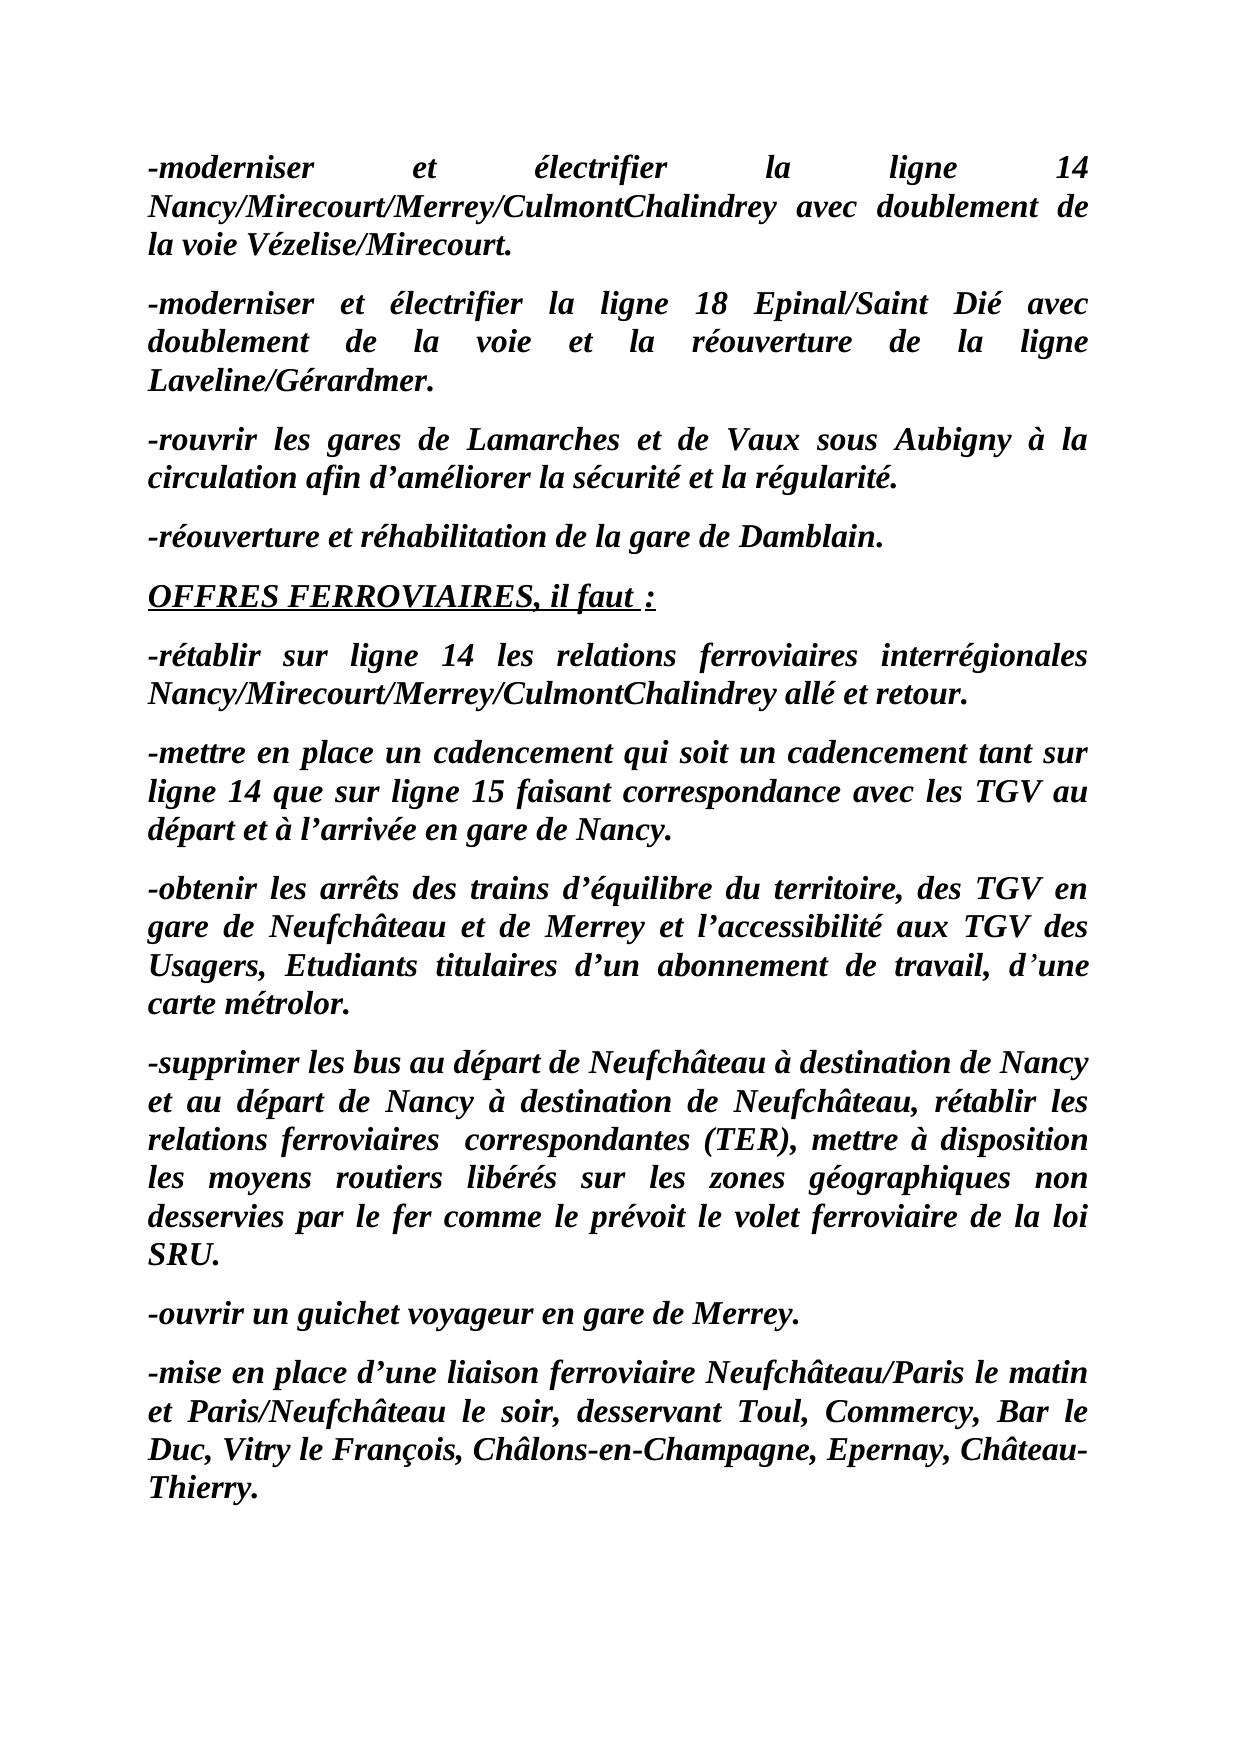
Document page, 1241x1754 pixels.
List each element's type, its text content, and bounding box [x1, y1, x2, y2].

text -mise en place d’une liaison ferroviaire Neufchâteau/Paris le matin et Paris/Neufchâteau le soir, desservant Toul, Commercy, Bar le Duc, Vitry le François, Châlons-en-Champagne, Epernay, Château-Thierry. [148, 1353, 1093, 1506]
text OFFRES FERROVIAIRES, il faut : [148, 576, 1093, 614]
text -moderniser et électrifier la ligne 14 Nancy/Mirecourt/Merrey/CulmontChalindrey avec doublement de la voie Vézelise/Mirecourt. [148, 148, 1093, 263]
text -rétablir sur ligne 14 les relations ferroviaires interrégionales Nancy/Mirecourt/Merrey/CulmontChalindrey allé et retour. [148, 635, 1093, 712]
text -réouverture et réhabilitation de la gare de Damblain. [148, 517, 1093, 555]
text -rouvrir les gares de Lamarches et de Vaux sous Aubigny à la circulation afin d’améliorer la sécurité et la régularité. [148, 419, 1093, 496]
text -moderniser et électrifier la ligne 18 Epinal/Saint Dié avec doublement de la voie et la réouverture de la ligne Laveline/Gérardmer. [148, 283, 1093, 398]
text -ouvrir un guichet voyageur en gare de Merrey. [148, 1293, 1093, 1332]
text -supprimer les bus au départ de Neufchâteau à destination de Nancy et au départ de Nancy à destination de Neufchâteau, rétablir les relations ferroviaires correspondantes (TER), mettre à disposition les moyens routiers libérés sur les zones géographiques non desservies par le fer comme le prévoit le volet ferroviaire de la loi SRU. [148, 1043, 1093, 1273]
text -obtenir les arrêts des trains d’équilibre du territoire, des TGV en gare de Neufchâteau et de Merrey et l’accessibilité aux TGV des Usagers, Etudiants titulaires d’un abonnement de travail, d’une carte métrolor. [148, 868, 1093, 1022]
text -mettre en place un cadencement qui soit un cadencement tant sur ligne 14 que sur ligne 15 faisant correspondance avec les TGV au départ et à l’arrivée en gare de Nancy. [148, 733, 1093, 848]
